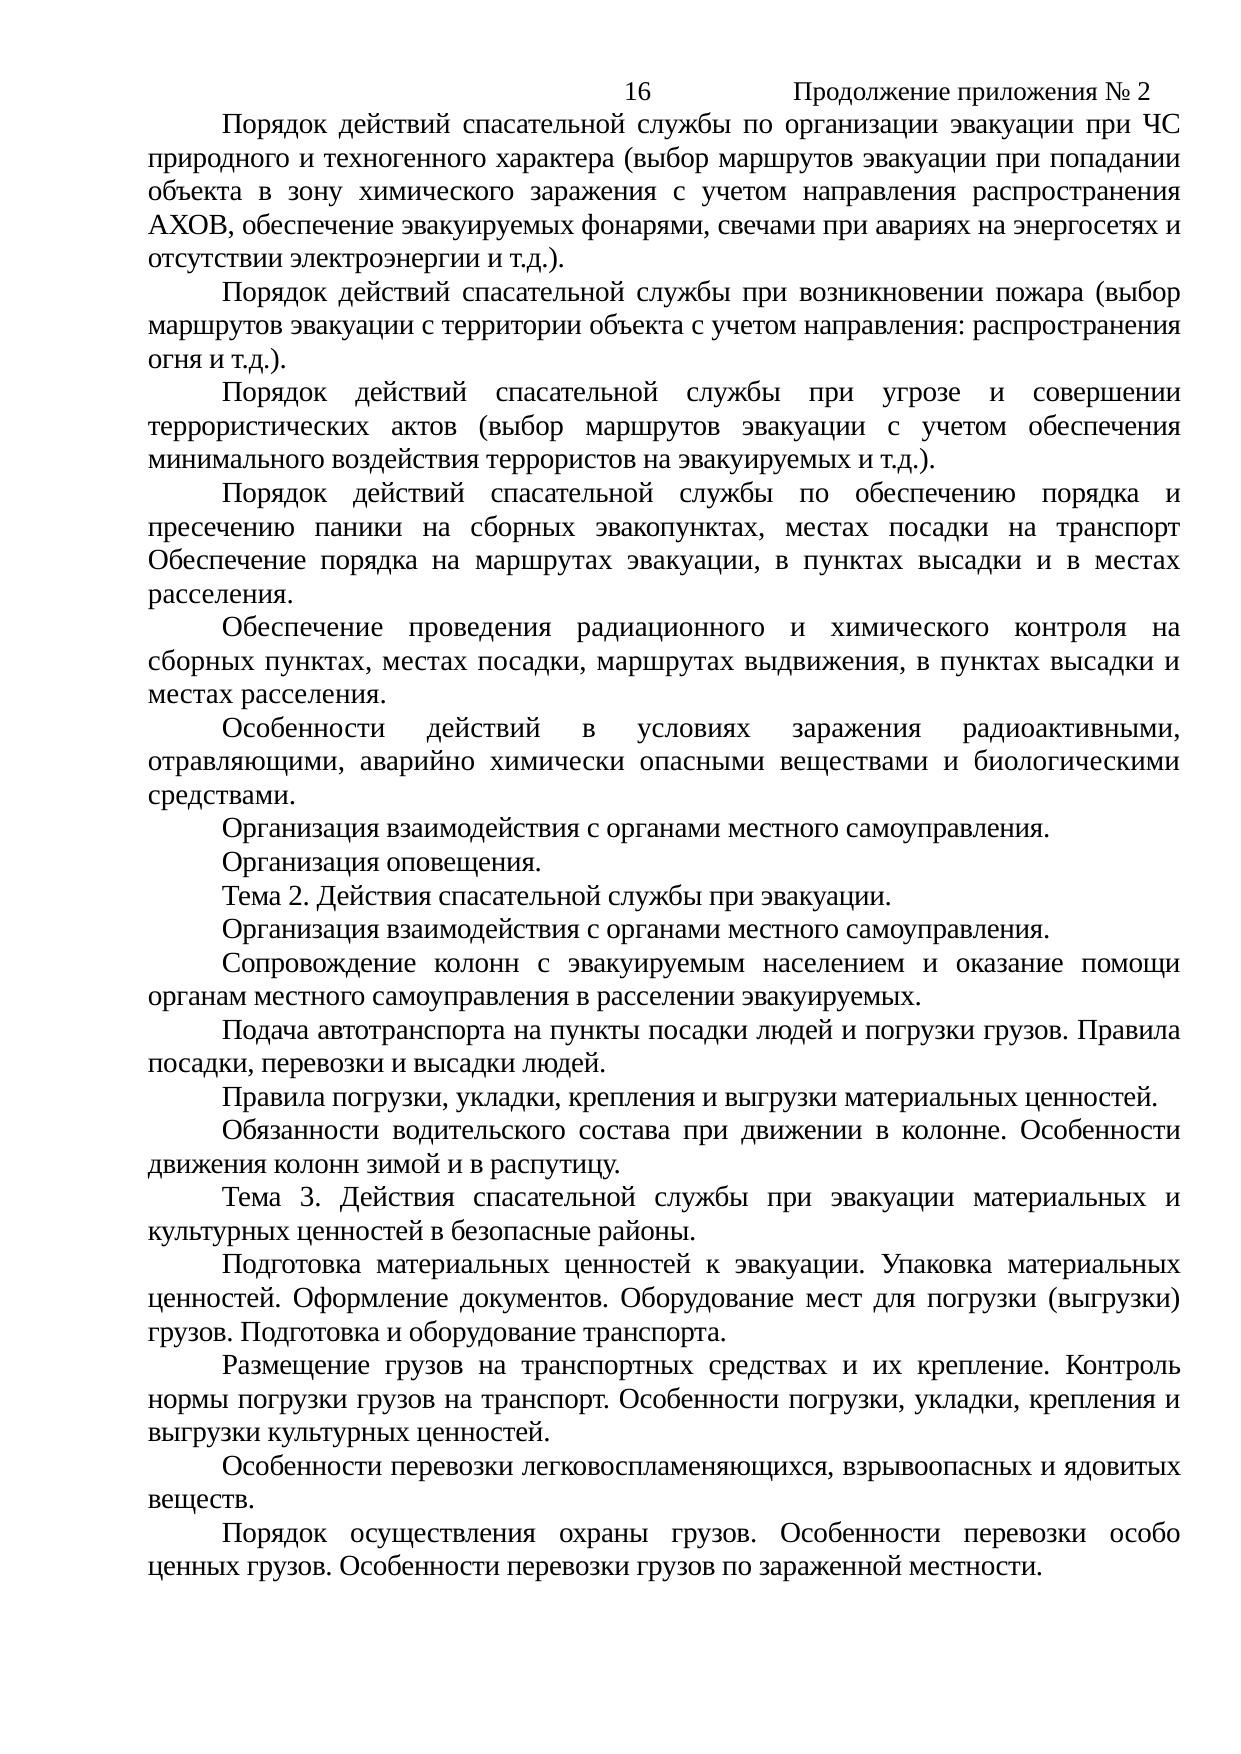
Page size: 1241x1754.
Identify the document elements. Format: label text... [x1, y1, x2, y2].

text Тема 2. Действия спасательной службы при эвакуации. [148, 878, 1181, 911]
text Организация взаимодействия с органами местного самоуправления. [148, 811, 1181, 844]
text Особенности действий в условиях заражения радиоактивными, отравляющими, аварийно химически опасными веществами и биологическими средствами. [148, 710, 1181, 811]
text Размещение грузов на транспортных средствах и их крепление. Контроль нормы погрузки грузов на транспорт. Особенности погрузки, укладки, крепления и выгрузки культурных ценностей. [148, 1347, 1181, 1448]
text Организация взаимодействия с органами местного самоуправления. [148, 911, 1181, 945]
text Правила погрузки, укладки, крепления и выгрузки материальных ценностей. [148, 1079, 1181, 1112]
text Порядок действий спасательной службы при угрозе и совершении террористических актов (выбор маршрутов эвакуации с учетом обеспечения минимального воздействия террористов на эвакуируемых и т.д.). [148, 374, 1181, 475]
text Тема 3. Действия спасательной службы при эвакуации материальных и культурных ценностей в безопасные районы. [148, 1179, 1181, 1247]
text Подача автотранспорта на пункты посадки людей и погрузки грузов. Правила посадки, перевозки и высадки людей. [148, 1012, 1181, 1079]
text Особенности перевозки легковоспламеняющихся, взрывоопасных и ядовитых веществ. [148, 1448, 1181, 1515]
text Порядок осуществления охраны грузов. Особенности перевозки особо ценных грузов. Особенности перевозки грузов по зараженной местности. [148, 1515, 1181, 1582]
text Обязанности водительского состава при движении в колонне. Особенности движения колонн зимой и в распутицу. [148, 1112, 1181, 1179]
text Порядок действий спасательной службы по организации эвакуации при ЧС природного и техногенного характера (выбор маршрутов эвакуации при попадании объекта в зону химического заражения с учетом направления распространения АХОВ, обеспечение эвакуируемых фонарями, свечами при авариях на энергосетях и отсутствии электроэнергии и т.д.). [148, 106, 1181, 274]
text Организация оповещения. [148, 844, 1181, 878]
text Порядок действий спасательной службы при возникновении пожара (выбор маршрутов эвакуации с территории объекта с учетом направления: распространения огня и т.д.). [148, 274, 1181, 374]
text Сопровождение колонн с эвакуируемым населением и оказание помощи органам местного самоуправления в расселении эвакуируемых. [148, 945, 1181, 1012]
text Обеспечение проведения радиационного и химического контроля на сборных пунктах, местах посадки, маршрутах выдвижения, в пунктах высадки и местах расселения. [148, 609, 1181, 710]
text Порядок действий спасательной службы по обеспечению порядка и пресечению паники на сборных эвакопунктах, местах посадки на транспорт Обеспечение порядка на маршрутах эвакуации, в пунктах высадки и в местах расселения. [148, 475, 1181, 609]
text Подготовка материальных ценностей к эвакуации. Упаковка материальных ценностей. Оформление документов. Оборудование мест для погрузки (выгрузки) грузов. Подготовка и оборудование транспорта. [148, 1247, 1181, 1347]
